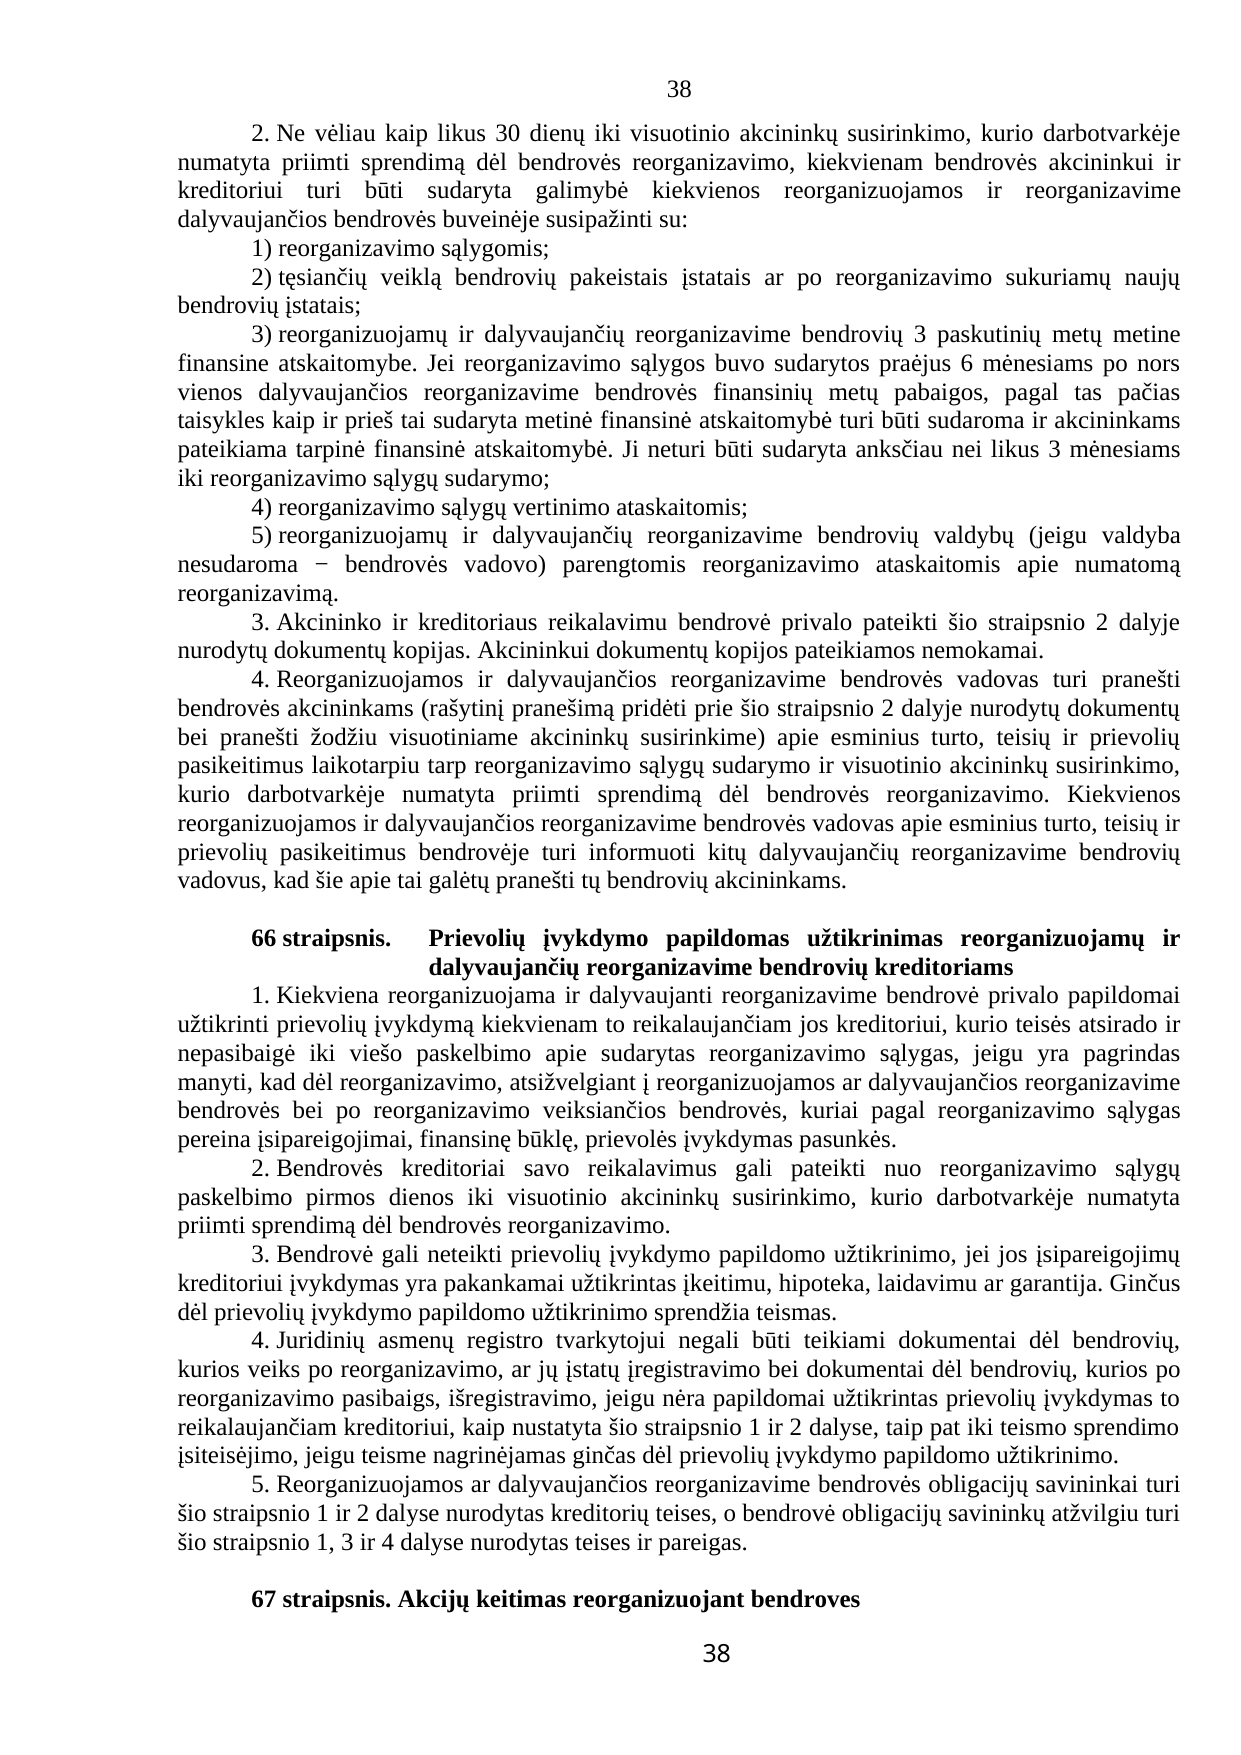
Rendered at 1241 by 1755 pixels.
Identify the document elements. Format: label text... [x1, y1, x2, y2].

text 5) reorganizuojamų ir dalyvaujančių reorganizavime bendrovių valdybų (jeigu valdyba nesudaroma − bendrovės vadovo) parengtomis reorganizavimo ataskaitomis apie numatomą reorganizavimą. [177, 521, 1181, 607]
text 4) reorganizavimo sąlygų vertinimo ataskaitomis; [177, 492, 1181, 521]
text 1. Kiekviena reorganizuojama ir dalyvaujanti reorganizavime bendrovė privalo papildomai užtikrinti prievolių įvykdymą kiekvienam to reikalaujančiam jos kreditoriui, kurio teisės atsirado ir nepasibaigė iki viešo paskelbimo apie sudarytas reorganizavimo sąlygas, jeigu yra pagrindas manyti, kad dėl reorganizavimo, atsižvelgiant į reorganizuojamos ar dalyvaujančios reorganizavime bendrovės bei po reorganizavimo veiksiančios bendrovės, kuriai pagal reorganizavimo sąlygas pereina įsipareigojimai, finansinę būklę, prievolės įvykdymas pasunkės. [177, 981, 1181, 1153]
text 3. Bendrovė gali neteikti prievolių įvykdymo papildomo užtikrinimo, jei jos įsipareigojimų kreditoriui įvykdymas yra pakankamai užtikrintas įkeitimu, hipoteka, laidavimu ar garantija. Ginčus dėl prievolių įvykdymo papildomo užtikrinimo sprendžia teismas. [177, 1239, 1181, 1326]
text 4. Juridinių asmenų registro tvarkytojui negali būti teikiami dokumentai dėl bendrovių, kurios veiks po reorganizavimo, ar jų įstatų įregistravimo bei dokumentai dėl bendrovių, kurios po reorganizavimo pasibaigs, išregistravimo, jeigu nėra papildomai užtikrintas prievolių įvykdymas to reikalaujančiam kreditoriui, kaip nustatyta šio straipsnio 1 ir 2 dalyse, taip pat iki teismo sprendimo įsiteisėjimo, jeigu teisme nagrinėjamas ginčas dėl prievolių įvykdymo papildomo užtikrinimo. [177, 1326, 1181, 1469]
text 66 straipsnis. Prievolių įvykdymo papildomas užtikrinimas reorganizuojamų ir dalyvaujančių reorganizavime bendrovių kreditoriams [251, 923, 1181, 981]
text 2. Bendrovės kreditoriai savo reikalavimus gali pateikti nuo reorganizavimo sąlygų paskelbimo pirmos dienos iki visuotinio akcininkų susirinkimo, kurio darbotvarkėje numatyta priimti sprendimą dėl bendrovės reorganizavimo. [177, 1153, 1181, 1239]
text 3. Akcininko ir kreditoriaus reikalavimu bendrovė privalo pateikti šio straipsnio 2 dalyje nurodytų dokumentų kopijas. Akcininkui dokumentų kopijos pateikiamos nemokamai. [177, 607, 1181, 664]
text 3) reorganizuojamų ir dalyvaujančių reorganizavime bendrovių 3 paskutinių metų metine finansine atskaitomybe. Jei reorganizavimo sąlygos buvo sudarytos praėjus 6 mėnesiams po nors vienos dalyvaujančios reorganizavime bendrovės finansinių metų pabaigos, pagal tas pačias taisykles kaip ir prieš tai sudaryta metinė finansinė atskaitomybė turi būti sudaroma ir akcininkams pateikiama tarpinė finansinė atskaitomybė. Ji neturi būti sudaryta anksčiau nei likus 3 mėnesiams iki reorganizavimo sąlygų sudarymo; [177, 319, 1181, 492]
text 5. Reorganizuojamos ar dalyvaujančios reorganizavime bendrovės obligacijų savininkai turi šio straipsnio 1 ir 2 dalyse nurodytas kreditorių teises, o bendrovė obligacijų savininkų atžvilgiu turi šio straipsnio 1, 3 ir 4 dalyse nurodytas teises ir pareigas. [177, 1469, 1181, 1556]
text 67 straipsnis. Akcijų keitimas reorganizuojant bendroves [177, 1584, 1181, 1613]
text 2. Ne vėliau kaip likus 30 dienų iki visuotinio akcininkų susirinkimo, kurio darbotvarkėje numatyta priimti sprendimą dėl bendrovės reorganizavimo, kiekvienam bendrovės akcininkui ir kreditoriui turi būti sudaryta galimybė kiekvienos reorganizuojamos ir reorganizavime dalyvaujančios bendrovės buveinėje susipažinti su: [177, 118, 1181, 233]
text 4. Reorganizuojamos ir dalyvaujančios reorganizavime bendrovės vadovas turi pranešti bendrovės akcininkams (rašytinį pranešimą pridėti prie šio straipsnio 2 dalyje nurodytų dokumentų bei pranešti žodžiu visuotiniame akcininkų susirinkime) apie esminius turto, teisių ir prievolių pasikeitimus laikotarpiu tarp reorganizavimo sąlygų sudarymo ir visuotinio akcininkų susirinkimo, kurio darbotvarkėje numatyta priimti sprendimą dėl bendrovės reorganizavimo. Kiekvienos reorganizuojamos ir dalyvaujančios reorganizavime bendrovės vadovas apie esminius turto, teisių ir prievolių pasikeitimus bendrovėje turi informuoti kitų dalyvaujančių reorganizavime bendrovių vadovus, kad šie apie tai galėtų pranešti tų bendrovių akcininkams. [177, 664, 1181, 894]
text 2) tęsiančių veiklą bendrovių pakeistais įstatais ar po reorganizavimo sukuriamų naujų bendrovių įstatais; [177, 262, 1181, 319]
text 1) reorganizavimo sąlygomis; [177, 233, 1181, 262]
